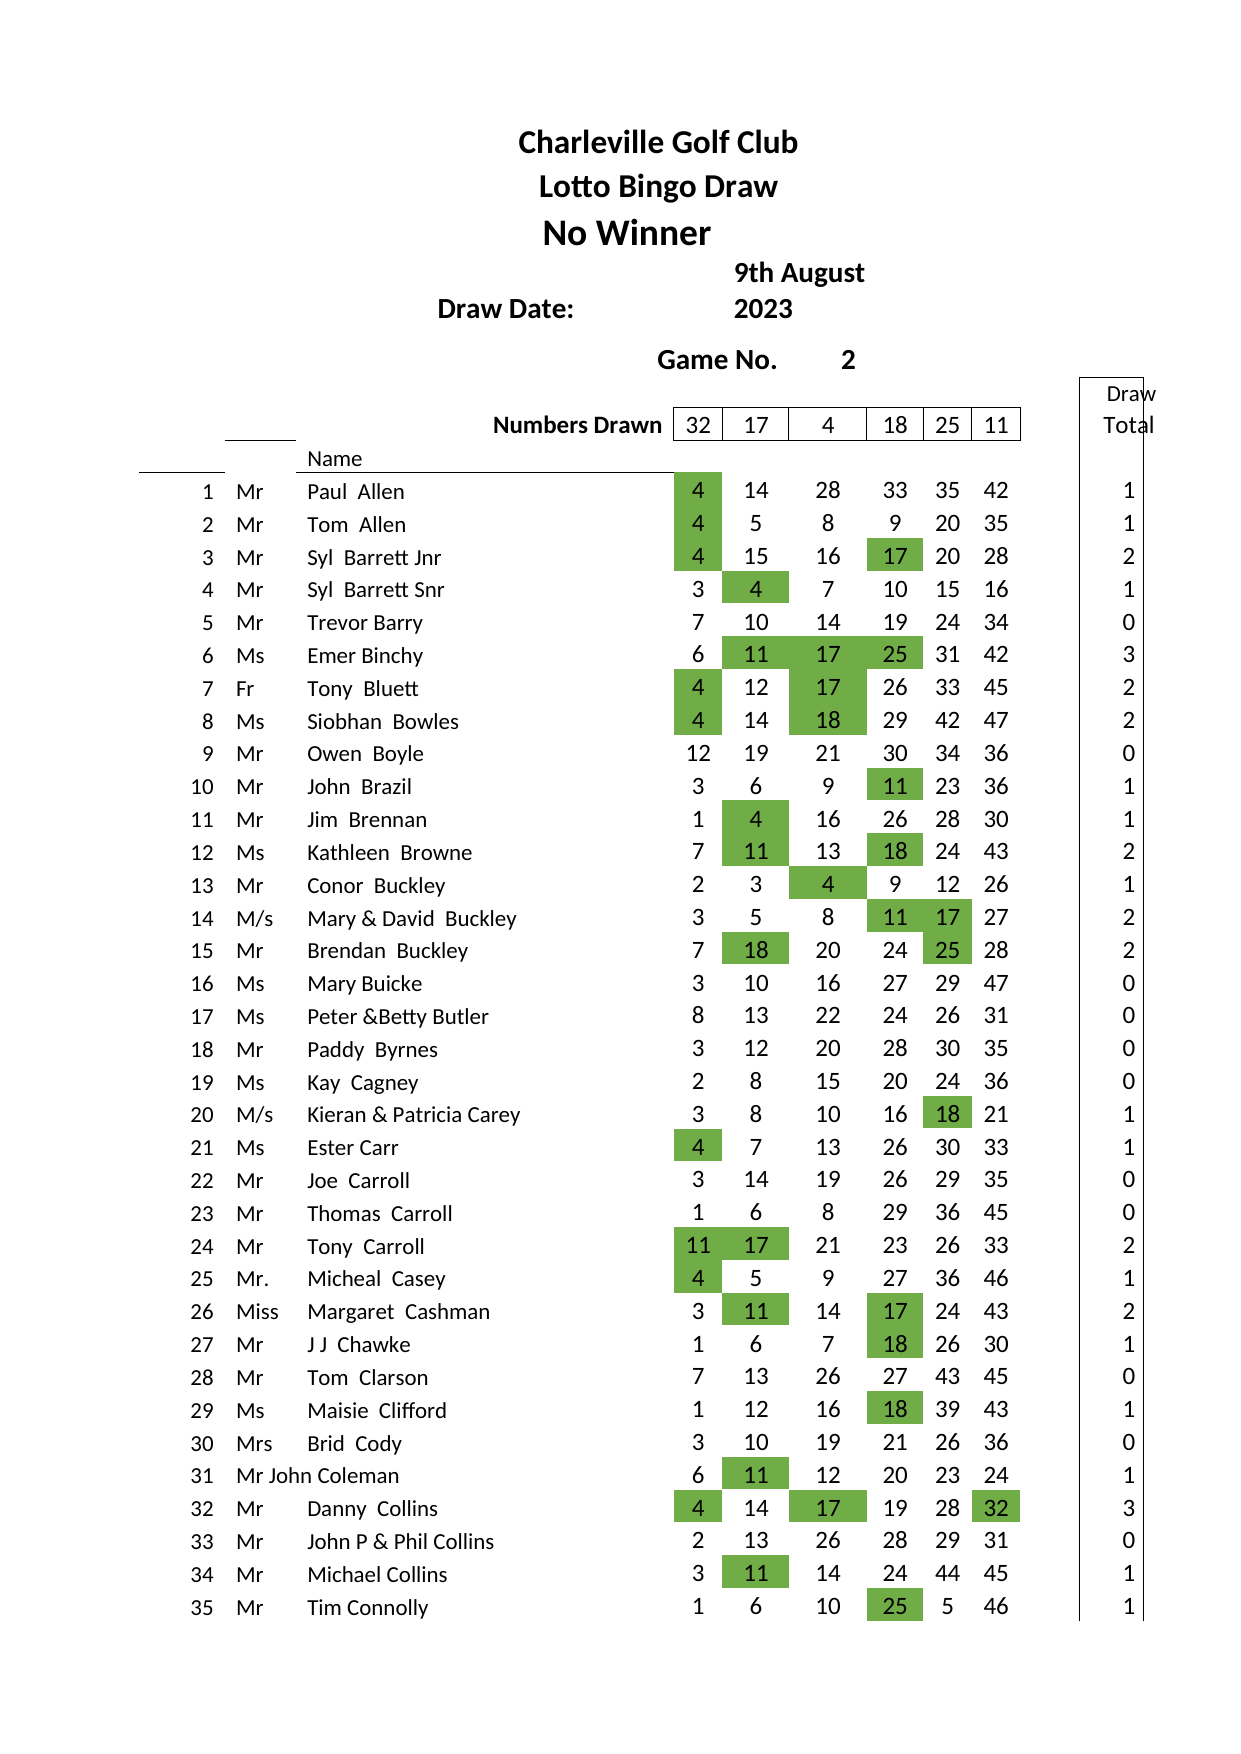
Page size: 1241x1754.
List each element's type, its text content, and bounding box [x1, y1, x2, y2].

table_cell 9 [867, 866, 923, 899]
table_cell 10 [722, 965, 789, 997]
table_cell Numbers Drawn [296, 407, 673, 439]
table_cell 6 [722, 1194, 789, 1227]
table_cell 26 [923, 997, 972, 1030]
table_cell Brid Cody [296, 1424, 674, 1457]
table_cell 27 [867, 1358, 923, 1391]
table_cell 20 [867, 1457, 923, 1489]
table_cell 18 [867, 833, 923, 866]
table_cell 18 [722, 932, 789, 964]
table_cell 17 [867, 1293, 923, 1325]
table_cell Ms [225, 965, 296, 997]
table_cell 16 [867, 1096, 923, 1128]
table_cell 1 [674, 800, 722, 833]
table_cell 33 [972, 1227, 1020, 1260]
table_cell Mary Buicke [296, 965, 674, 997]
table_cell 2 [674, 1063, 722, 1096]
table_cell 3 [674, 571, 722, 603]
table_cell 28 [867, 1522, 923, 1555]
table_cell 3 [1080, 1490, 1143, 1522]
table_cell 23 [139, 1194, 224, 1227]
table_cell 27 [972, 899, 1020, 932]
table_cell 4 [674, 472, 722, 505]
table_cell 1 [1080, 768, 1143, 800]
table_cell [1020, 377, 1079, 407]
table_cell 18 [789, 702, 867, 735]
table_cell 3 [674, 899, 722, 932]
table_cell [722, 206, 1020, 254]
table_cell 3 [139, 538, 224, 571]
table_cell Ms [225, 997, 296, 1030]
table_cell 28 [972, 538, 1020, 571]
table_cell 23 [867, 1227, 923, 1260]
table_cell 24 [867, 997, 923, 1030]
table_cell 1 [1080, 800, 1143, 833]
table_cell 21 [139, 1129, 224, 1161]
table_cell [139, 407, 224, 439]
table_cell 31 [923, 636, 972, 669]
table_cell 16 [789, 965, 867, 997]
table_cell [139, 255, 224, 326]
table_cell [1020, 604, 1079, 636]
table_cell 2 [1080, 899, 1143, 932]
table_cell Syl Barrett Jnr [296, 538, 674, 571]
table_cell M/s [225, 899, 296, 932]
table_cell [1020, 1490, 1079, 1522]
table_cell 33 [972, 1129, 1020, 1161]
table_cell Trevor Barry [296, 604, 674, 636]
table_cell Ms [225, 1129, 296, 1161]
table_cell 26 [867, 1129, 923, 1161]
table_cell 24 [139, 1227, 224, 1260]
table_cell 30 [867, 735, 923, 768]
table_cell [225, 377, 296, 407]
table_cell 42 [972, 636, 1020, 669]
table_cell 11 [722, 636, 789, 669]
table_cell Mary & David Buckley [296, 899, 674, 932]
table_cell [1080, 206, 1143, 254]
table_cell Mr [225, 1227, 296, 1260]
table_cell Mr [225, 735, 296, 768]
table_cell 1 [674, 1588, 722, 1621]
table_cell 16 [789, 538, 867, 571]
table_cell [1020, 965, 1079, 997]
table_cell 29 [923, 1522, 972, 1555]
table_cell 3 [722, 866, 789, 899]
table_cell 17 [722, 1227, 789, 1260]
table_cell 28 [867, 1030, 923, 1063]
table_cell 21 [972, 1096, 1020, 1128]
table_cell Mr [225, 1522, 296, 1555]
table_cell [867, 441, 923, 472]
table_cell 11 [867, 899, 923, 932]
table_cell [1020, 636, 1079, 669]
table_cell No Winner [296, 206, 722, 254]
table_cell Ester Carr [296, 1129, 674, 1161]
table_cell 8 [722, 1096, 789, 1128]
table_cell 13 [722, 997, 789, 1030]
table_cell [225, 407, 296, 439]
table_cell 7 [674, 833, 722, 866]
table_cell Mr. [225, 1260, 296, 1293]
table_cell 10 [722, 604, 789, 636]
table_cell 4 [674, 1490, 722, 1522]
table_cell 9 [139, 735, 224, 768]
table_cell [1020, 1555, 1079, 1588]
table_cell Mr [225, 538, 296, 571]
table_cell 27 [867, 1260, 923, 1293]
table_cell 35 [139, 1588, 224, 1621]
table_cell 31 [139, 1457, 224, 1489]
table_cell [1020, 1391, 1079, 1424]
table_cell [1020, 538, 1079, 571]
table_cell 43 [923, 1358, 972, 1391]
table_cell 27 [139, 1325, 224, 1358]
table_cell Danny Collins [296, 1490, 674, 1522]
table_cell 14 [789, 1293, 867, 1325]
table_cell 31 [972, 997, 1020, 1030]
table_cell Mr [225, 472, 296, 505]
table_cell Game No. [296, 326, 789, 377]
table_cell Ms [225, 1391, 296, 1424]
table_cell 29 [923, 1161, 972, 1194]
table_cell Mr [225, 1030, 296, 1063]
table_cell 1 [1080, 1391, 1143, 1424]
table_cell [1020, 206, 1079, 254]
table_cell 3 [1080, 636, 1143, 669]
table_cell 21 [789, 735, 867, 768]
table_cell 17 [789, 636, 867, 669]
table_header Charleville Golf Club [139, 118, 1143, 162]
table_cell 29 [923, 965, 972, 997]
table_cell 17 [723, 408, 788, 439]
table_cell Mr [225, 1194, 296, 1227]
table_cell 1 [1080, 1325, 1143, 1358]
table_cell 11 [722, 1555, 789, 1588]
table_cell 4 [722, 571, 789, 603]
table_cell Owen Boyle [296, 735, 674, 768]
table_cell 8 [789, 505, 867, 538]
table_cell 12 [674, 735, 722, 768]
table_cell 2 [1080, 1293, 1143, 1325]
table_cell 39 [923, 1391, 972, 1424]
table_cell [1020, 1129, 1079, 1161]
table_cell 47 [972, 965, 1020, 997]
table_cell 19 [722, 735, 789, 768]
table_cell 6 [139, 636, 224, 669]
table_cell 18 [867, 1325, 923, 1358]
table_cell [1020, 735, 1079, 768]
table_cell 20 [789, 932, 867, 964]
table_cell [1020, 932, 1079, 964]
table_cell 0 [1080, 997, 1143, 1030]
table_cell 2 [674, 866, 722, 899]
table_cell 25 [924, 408, 971, 439]
table_cell Tony Bluett [296, 669, 674, 702]
table_cell 12 [789, 1457, 867, 1489]
table_cell 1 [139, 473, 224, 505]
table_cell 1 [1080, 1588, 1143, 1621]
table_cell [722, 441, 789, 472]
table_cell 7 [789, 1325, 867, 1358]
table_cell 10 [867, 571, 923, 603]
table_cell 22 [139, 1161, 224, 1194]
table_cell 17 [789, 1490, 867, 1522]
table_cell 5 [722, 1260, 789, 1293]
table_cell 17 [867, 538, 923, 571]
table_cell 19 [867, 604, 923, 636]
table_cell [1020, 1260, 1079, 1293]
table_cell 19 [789, 1424, 867, 1457]
table_cell 33 [139, 1522, 224, 1555]
table_cell 16 [972, 571, 1020, 603]
table_cell 35 [972, 1030, 1020, 1063]
table_cell 14 [789, 604, 867, 636]
table_cell Mr John Coleman [225, 1457, 674, 1489]
table_cell 2 [1080, 932, 1143, 964]
table_cell 11 [722, 1293, 789, 1325]
table_cell 10 [139, 768, 224, 800]
table_cell 32 [139, 1490, 224, 1522]
table_cell 7 [139, 669, 224, 702]
table_cell 1 [1080, 472, 1143, 505]
table_cell [1020, 702, 1079, 735]
table_cell [1020, 1293, 1079, 1325]
table_cell [1080, 326, 1143, 377]
table_cell J J Chawke [296, 1325, 674, 1358]
table_cell Kieran & Patricia Carey [296, 1096, 674, 1128]
table_cell Kay Cagney [296, 1063, 674, 1096]
table_cell 17 [923, 899, 972, 932]
table_cell [1020, 1358, 1079, 1391]
table_cell [225, 326, 296, 377]
table_cell 15 [139, 932, 224, 964]
table_cell 1 [1080, 1555, 1143, 1588]
table_cell Mr [225, 1588, 296, 1621]
table_cell 25 [139, 1260, 224, 1293]
table_cell 0 [1080, 1030, 1143, 1063]
table_cell Draw Date: [296, 255, 722, 326]
table_cell 3 [674, 1096, 722, 1128]
table_cell 26 [972, 866, 1020, 899]
table_cell 1 [1080, 505, 1143, 538]
table_cell Paul Allen [296, 473, 674, 505]
table_cell 34 [139, 1555, 224, 1588]
table_cell 14 [722, 1161, 789, 1194]
table_cell [1020, 1424, 1079, 1457]
table_cell 28 [139, 1358, 224, 1391]
table_cell 19 [867, 1490, 923, 1522]
table_cell 20 [789, 1030, 867, 1063]
table_cell 30 [972, 800, 1020, 833]
table_cell [867, 377, 923, 407]
table_cell 4 [722, 800, 789, 833]
table_cell 45 [972, 1358, 1020, 1391]
table_cell 12 [139, 833, 224, 866]
table_cell 12 [923, 866, 972, 899]
table_cell 24 [923, 1293, 972, 1325]
table_cell [789, 441, 867, 472]
table_cell 0 [1080, 1063, 1143, 1096]
table_cell [1020, 800, 1079, 833]
table_cell 4 [139, 571, 224, 603]
table_cell 16 [139, 965, 224, 997]
table_cell 35 [972, 1161, 1020, 1194]
table_cell Tim Connolly [296, 1588, 674, 1621]
table_cell 5 [722, 899, 789, 932]
table_cell 11 [674, 1227, 722, 1260]
table_cell [1020, 1522, 1079, 1555]
table_cell [972, 326, 1020, 377]
table_cell [972, 441, 1020, 472]
table_cell [1080, 440, 1143, 472]
table_cell 13 [722, 1522, 789, 1555]
table_cell 13 [722, 1358, 789, 1391]
table_cell 4 [674, 505, 722, 538]
table_cell [972, 255, 1020, 326]
table_cell 1 [1080, 1260, 1143, 1293]
table_cell [1020, 1588, 1079, 1621]
table_cell Joe Carroll [296, 1161, 674, 1194]
table_cell 2 [674, 1522, 722, 1555]
table_cell 5 [139, 604, 224, 636]
table_cell Total [1080, 407, 1143, 439]
table_cell Ms [225, 833, 296, 866]
table_cell [1020, 440, 1079, 472]
table_cell 14 [789, 1555, 867, 1588]
table_cell 7 [722, 1129, 789, 1161]
table_cell 35 [923, 472, 972, 505]
table_cell 20 [139, 1096, 224, 1128]
table_cell Fr [225, 669, 296, 702]
table_cell [923, 255, 972, 326]
table_cell 36 [972, 1424, 1020, 1457]
table_cell 25 [867, 636, 923, 669]
table_cell 8 [722, 1063, 789, 1096]
table_cell 21 [867, 1424, 923, 1457]
table_cell 0 [1080, 604, 1143, 636]
table_cell 42 [972, 472, 1020, 505]
table_cell 8 [789, 899, 867, 932]
table_cell 42 [923, 702, 972, 735]
table_cell [139, 440, 224, 472]
table_cell Mr [225, 571, 296, 603]
table_cell 20 [923, 538, 972, 571]
table_cell 31 [972, 1522, 1020, 1555]
table_cell 29 [139, 1391, 224, 1424]
table_cell Mr [225, 932, 296, 964]
table_cell Mr [225, 1358, 296, 1391]
table_cell 9 [867, 505, 923, 538]
table_cell 6 [674, 636, 722, 669]
table_cell [1020, 472, 1079, 505]
table_cell [139, 326, 224, 377]
table_cell 7 [674, 1358, 722, 1391]
table_cell 2 [139, 505, 224, 538]
table_cell 36 [923, 1260, 972, 1293]
table_cell 3 [674, 1030, 722, 1063]
table_cell 2 [1080, 833, 1143, 866]
table_cell Maisie Clifford [296, 1391, 674, 1424]
table_cell [1080, 255, 1143, 326]
table_cell 7 [674, 604, 722, 636]
table_cell Mr [225, 505, 296, 538]
table_cell [1020, 571, 1079, 603]
table_cell Tony Carroll [296, 1227, 674, 1260]
table_cell 32 [972, 1490, 1020, 1522]
table_cell [923, 377, 972, 407]
table_cell 4 [674, 669, 722, 702]
table_cell [923, 326, 972, 377]
table_cell 0 [1080, 1161, 1143, 1194]
table_cell [1020, 326, 1079, 377]
table_cell 29 [867, 1194, 923, 1227]
table_cell M/s [225, 1096, 296, 1128]
table_cell [1020, 1194, 1079, 1227]
table_cell 46 [972, 1588, 1020, 1621]
table_cell [1021, 407, 1079, 439]
table_cell 4 [674, 702, 722, 735]
table_cell 0 [1080, 1522, 1143, 1555]
table_cell 26 [923, 1227, 972, 1260]
table_cell 20 [923, 505, 972, 538]
table_cell 9 [789, 768, 867, 800]
table_cell [139, 377, 224, 407]
table_cell 12 [722, 669, 789, 702]
table_cell 3 [674, 768, 722, 800]
table_cell 4 [674, 538, 722, 571]
table_cell [1020, 768, 1079, 800]
table_cell 34 [923, 735, 972, 768]
table_cell John Brazil [296, 768, 674, 800]
table_cell 25 [867, 1588, 923, 1621]
table_cell 9th August 2023 [722, 255, 923, 326]
table_cell 19 [139, 1063, 224, 1096]
table_cell 45 [972, 669, 1020, 702]
table_cell 11 [722, 1457, 789, 1489]
table_cell [1020, 1457, 1079, 1489]
table_cell Mrs [225, 1424, 296, 1457]
table_cell 18 [867, 408, 923, 439]
table_cell 4 [789, 408, 866, 439]
table_cell 18 [867, 1391, 923, 1424]
table_cell [225, 441, 296, 472]
table_cell 4 [789, 866, 867, 899]
table_cell [296, 377, 674, 407]
table_cell [1020, 1030, 1079, 1063]
table_cell 14 [722, 702, 789, 735]
table_cell [674, 377, 722, 407]
table_cell Mr [225, 800, 296, 833]
table_cell [1020, 899, 1079, 932]
table_cell 0 [1080, 1194, 1143, 1227]
table_cell 28 [923, 800, 972, 833]
table_cell [1020, 1325, 1079, 1358]
table_cell Mr [225, 1161, 296, 1194]
table_cell 26 [867, 800, 923, 833]
table_cell 8 [139, 702, 224, 735]
table_cell Mr [225, 1490, 296, 1522]
table_cell [1020, 1227, 1079, 1260]
table_cell 18 [923, 1096, 972, 1128]
table_cell 5 [923, 1588, 972, 1621]
table_cell 23 [923, 768, 972, 800]
table_cell 33 [923, 669, 972, 702]
table_cell [225, 255, 296, 326]
table_cell Margaret Cashman [296, 1293, 674, 1325]
table_cell 8 [789, 1194, 867, 1227]
table_cell Draw [1080, 378, 1143, 407]
table_cell Mr [225, 1555, 296, 1588]
table_cell 21 [789, 1227, 867, 1260]
table_cell 3 [674, 965, 722, 997]
table_cell 2 [1080, 1227, 1143, 1260]
table_cell 14 [722, 1490, 789, 1522]
table_cell 2 [1080, 538, 1143, 571]
table_cell Brendan Buckley [296, 932, 674, 964]
table_cell [1020, 255, 1079, 326]
table_cell 1 [1080, 866, 1143, 899]
table_cell 24 [923, 833, 972, 866]
table_cell 2 [1080, 702, 1143, 735]
table_cell 16 [789, 800, 867, 833]
table_cell Peter &Betty Butler [296, 997, 674, 1030]
table_cell Michael Collins [296, 1555, 674, 1588]
table_cell 19 [789, 1161, 867, 1194]
table_cell 2 [1080, 669, 1143, 702]
table_cell John P & Phil Collins [296, 1522, 674, 1555]
table_cell [674, 441, 722, 472]
table_cell 43 [972, 1293, 1020, 1325]
table_cell Jim Brennan [296, 800, 674, 833]
table_cell 26 [923, 1424, 972, 1457]
table_cell 1 [1080, 1096, 1143, 1128]
table_cell 46 [972, 1260, 1020, 1293]
table_cell 30 [923, 1030, 972, 1063]
table_cell 36 [972, 1063, 1020, 1096]
table_cell 44 [923, 1555, 972, 1588]
table_cell [867, 326, 923, 377]
table_header [128, 118, 1143, 1621]
table_cell 13 [789, 833, 867, 866]
table_cell Tom Clarson [296, 1358, 674, 1391]
table_cell 26 [789, 1358, 867, 1391]
table_cell 3 [674, 1293, 722, 1325]
table_cell Syl Barrett Snr [296, 571, 674, 603]
table_cell 0 [1080, 1358, 1143, 1391]
table_cell 36 [972, 735, 1020, 768]
table_cell 27 [867, 965, 923, 997]
table_cell 1 [674, 1194, 722, 1227]
table_cell [225, 206, 296, 254]
table_cell 24 [972, 1457, 1020, 1489]
table_cell Mr [225, 866, 296, 899]
table_cell 15 [923, 571, 972, 603]
table_cell 6 [722, 768, 789, 800]
table_cell 23 [923, 1457, 972, 1489]
table_cell 17 [789, 669, 867, 702]
table_cell 30 [139, 1424, 224, 1457]
table_cell 11 [139, 800, 224, 833]
table_cell 14 [722, 472, 789, 505]
table_cell 26 [139, 1293, 224, 1325]
table_cell 3 [674, 1424, 722, 1457]
table_cell 26 [867, 669, 923, 702]
table_cell 15 [722, 538, 789, 571]
table_cell [1020, 833, 1079, 866]
table_cell 35 [972, 505, 1020, 538]
table_cell Kathleen Browne [296, 833, 674, 866]
table_cell Lotto Bingo Draw [139, 162, 1143, 206]
table_cell 22 [789, 997, 867, 1030]
table_cell 11 [722, 833, 789, 866]
table_cell 25 [923, 932, 972, 964]
table_cell [923, 441, 972, 472]
table_cell 24 [867, 1555, 923, 1588]
table_cell Mr [225, 604, 296, 636]
table_cell 24 [867, 932, 923, 964]
table_cell 30 [972, 1325, 1020, 1358]
table_cell 3 [674, 1555, 722, 1588]
table_cell Mr [225, 768, 296, 800]
table_cell 6 [674, 1457, 722, 1489]
table_cell Paddy Byrnes [296, 1030, 674, 1063]
table_cell [1020, 1063, 1079, 1096]
table_cell 32 [674, 408, 722, 439]
table_cell 10 [722, 1424, 789, 1457]
table_cell 12 [722, 1391, 789, 1424]
table_cell 4 [674, 1260, 722, 1293]
table_cell [1020, 1096, 1079, 1128]
table_cell 14 [139, 899, 224, 932]
table_cell Miss [225, 1293, 296, 1325]
table_cell 11 [972, 408, 1020, 439]
table_cell Ms [225, 702, 296, 735]
table_cell Ms [225, 636, 296, 669]
table_cell 36 [972, 768, 1020, 800]
table_cell 43 [972, 833, 1020, 866]
table_cell [1020, 866, 1079, 899]
table_cell Name [296, 440, 674, 472]
table_cell 11 [867, 768, 923, 800]
table_cell 45 [972, 1555, 1020, 1588]
table_cell [1020, 505, 1079, 538]
table_cell 7 [674, 932, 722, 964]
table_cell 26 [867, 1161, 923, 1194]
table_cell 5 [722, 505, 789, 538]
table_cell [789, 377, 867, 407]
table_cell 33 [867, 472, 923, 505]
table_cell [1020, 669, 1079, 702]
table_cell Tom Allen [296, 505, 674, 538]
table_cell 30 [923, 1129, 972, 1161]
table_cell [1020, 1161, 1079, 1194]
table_cell Micheal Casey [296, 1260, 674, 1293]
table_cell 7 [789, 571, 867, 603]
table_cell 10 [789, 1588, 867, 1621]
table_cell 12 [722, 1030, 789, 1063]
table_cell 17 [139, 997, 224, 1030]
table_cell 0 [1080, 965, 1143, 997]
table_cell 43 [972, 1391, 1020, 1424]
table_cell [722, 377, 789, 407]
table_cell 6 [722, 1588, 789, 1621]
table_cell [1020, 997, 1079, 1030]
table_cell 1 [1080, 571, 1143, 603]
table_cell 45 [972, 1194, 1020, 1227]
table_cell 0 [1080, 735, 1143, 768]
table_cell 8 [674, 997, 722, 1030]
table_cell 26 [789, 1522, 867, 1555]
table_cell 24 [923, 1063, 972, 1096]
table_cell 18 [139, 1030, 224, 1063]
table_cell 6 [722, 1325, 789, 1358]
table_cell 10 [789, 1096, 867, 1128]
table_cell Thomas Carroll [296, 1194, 674, 1227]
table_cell [139, 206, 224, 254]
table_cell 9 [789, 1260, 867, 1293]
table_cell 28 [789, 472, 867, 505]
table_cell 34 [972, 604, 1020, 636]
table_cell 0 [1080, 1424, 1143, 1457]
table_cell 36 [923, 1194, 972, 1227]
table_cell 1 [1080, 1129, 1143, 1161]
table_cell 47 [972, 702, 1020, 735]
table_cell Ms [225, 1063, 296, 1096]
table_cell Mr [225, 1325, 296, 1358]
table_cell 1 [1080, 1457, 1143, 1489]
table_cell 26 [923, 1325, 972, 1358]
table_cell [972, 377, 1020, 407]
table_cell 24 [923, 604, 972, 636]
table_cell 29 [867, 702, 923, 735]
table_cell 3 [674, 1161, 722, 1194]
table_cell Emer Binchy [296, 636, 674, 669]
table_cell 13 [789, 1129, 867, 1161]
table_cell 13 [139, 866, 224, 899]
table_cell 1 [674, 1391, 722, 1424]
table_cell 20 [867, 1063, 923, 1096]
table_cell 16 [789, 1391, 867, 1424]
table_cell 28 [972, 932, 1020, 964]
table_cell Conor Buckley [296, 866, 674, 899]
table_cell 1 [674, 1325, 722, 1358]
table_cell Siobhan Bowles [296, 702, 674, 735]
table_cell 2 [789, 326, 867, 377]
table_cell 4 [674, 1129, 722, 1161]
table_cell 15 [789, 1063, 867, 1096]
table_cell 28 [923, 1490, 972, 1522]
